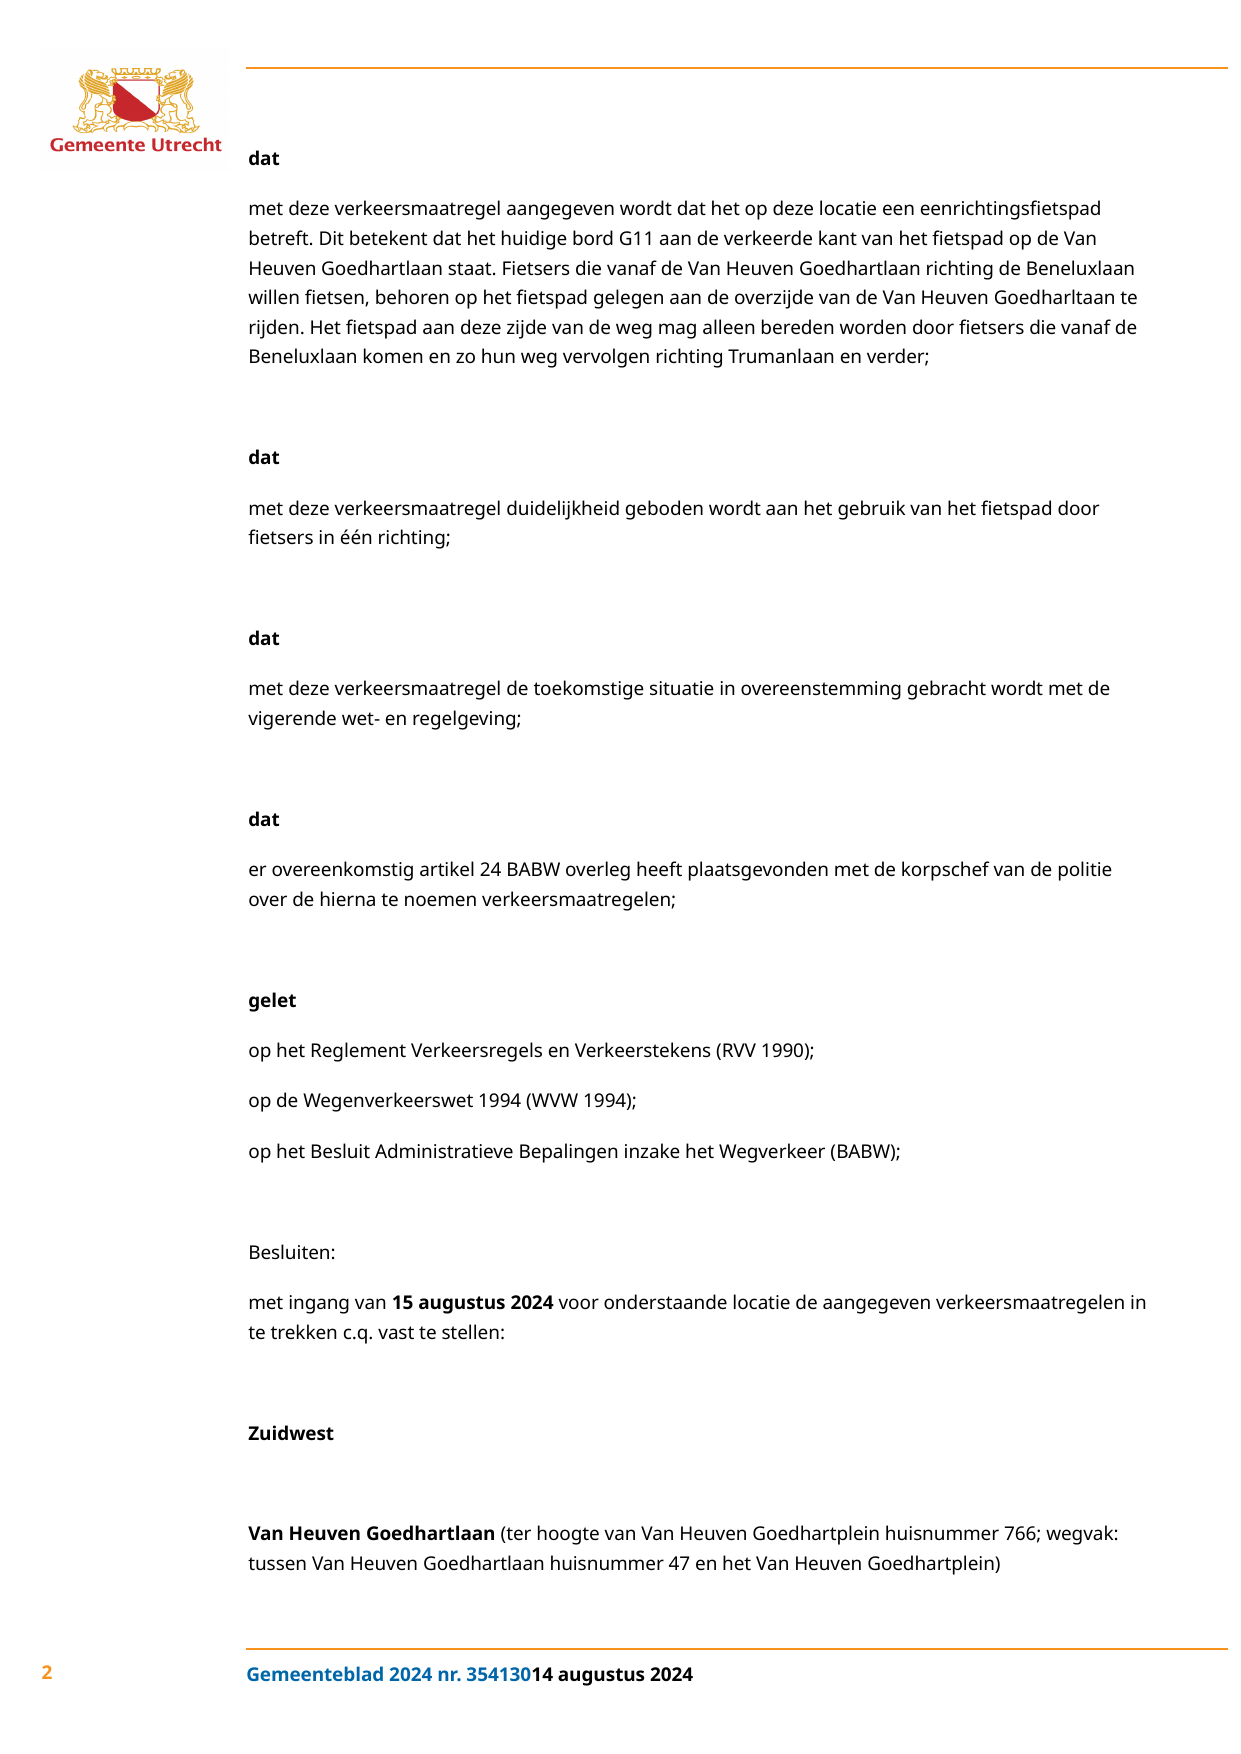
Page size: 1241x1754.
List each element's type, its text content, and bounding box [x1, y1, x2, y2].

text er overeenkomstig artikel 24 BABW overleg heeft plaatsgevonden met de korpschef van de politie over de hierna te noemen verkeersmaatregelen; [248, 856, 1152, 912]
text op het Besluit Administratieve Bepalingen inzake het Wegverkeer (BABW); [248, 1138, 1152, 1164]
text Besluiten: [248, 1239, 1152, 1265]
text dat [248, 444, 1152, 470]
text met deze verkeersmaatregel duidelijkheid geboden wordt aan het gebruik van het fietspad door fietsers in één richting; [248, 495, 1152, 550]
text op de Wegenverkeerswet 1994 (WVW 1994); [248, 1088, 1152, 1113]
text op het Reglement Verkeersregels en Verkeerstekens (RVV 1990); [248, 1037, 1152, 1063]
text met deze verkeersmaatregel de toekomstige situatie in overeenstemming gebracht wordt met de vigerende wet- en regelgeving; [248, 676, 1152, 731]
text dat [248, 625, 1152, 651]
text met ingang van 15 augustus 2024 voor onderstaande locatie de aangegeven verkeersmaatregelen in te trekken c.q. vast te stellen: [248, 1289, 1152, 1345]
text dat [248, 806, 1152, 832]
picture [41, 47, 231, 172]
text met deze verkeersmaatregel aangegeven wordt dat het op deze locatie een eenrichtingsfietspad betreft. Dit betekent dat het huidige bord G11 aan de verkeerde kant van het fietspad op de Van Heuven Goedhartlaan staat. Fietsers die vanaf de Van Heuven Goedhartlaan richting de Beneluxlaan willen fietsen, behoren op het fietspad gelegen aan de overzijde van de Van Heuven Goedharltaan te rijden. Het fietspad aan deze zijde van de weg mag alleen bereden worden door fietsers die vanaf de Beneluxlaan komen en zo hun weg vervolgen richting Trumanlaan en verder; [248, 196, 1152, 369]
text Zuidwest [248, 1420, 1152, 1446]
text dat [248, 145, 1152, 171]
text Van Heuven Goedhartlaan (ter hoogte van Van Heuven Goedhartplein huisnummer 766; wegvak: tussen Van Heuven Goedhartlaan huisnummer 47 en het Van Heuven Goedhartplein) [248, 1521, 1152, 1576]
text gelet [248, 987, 1152, 1013]
